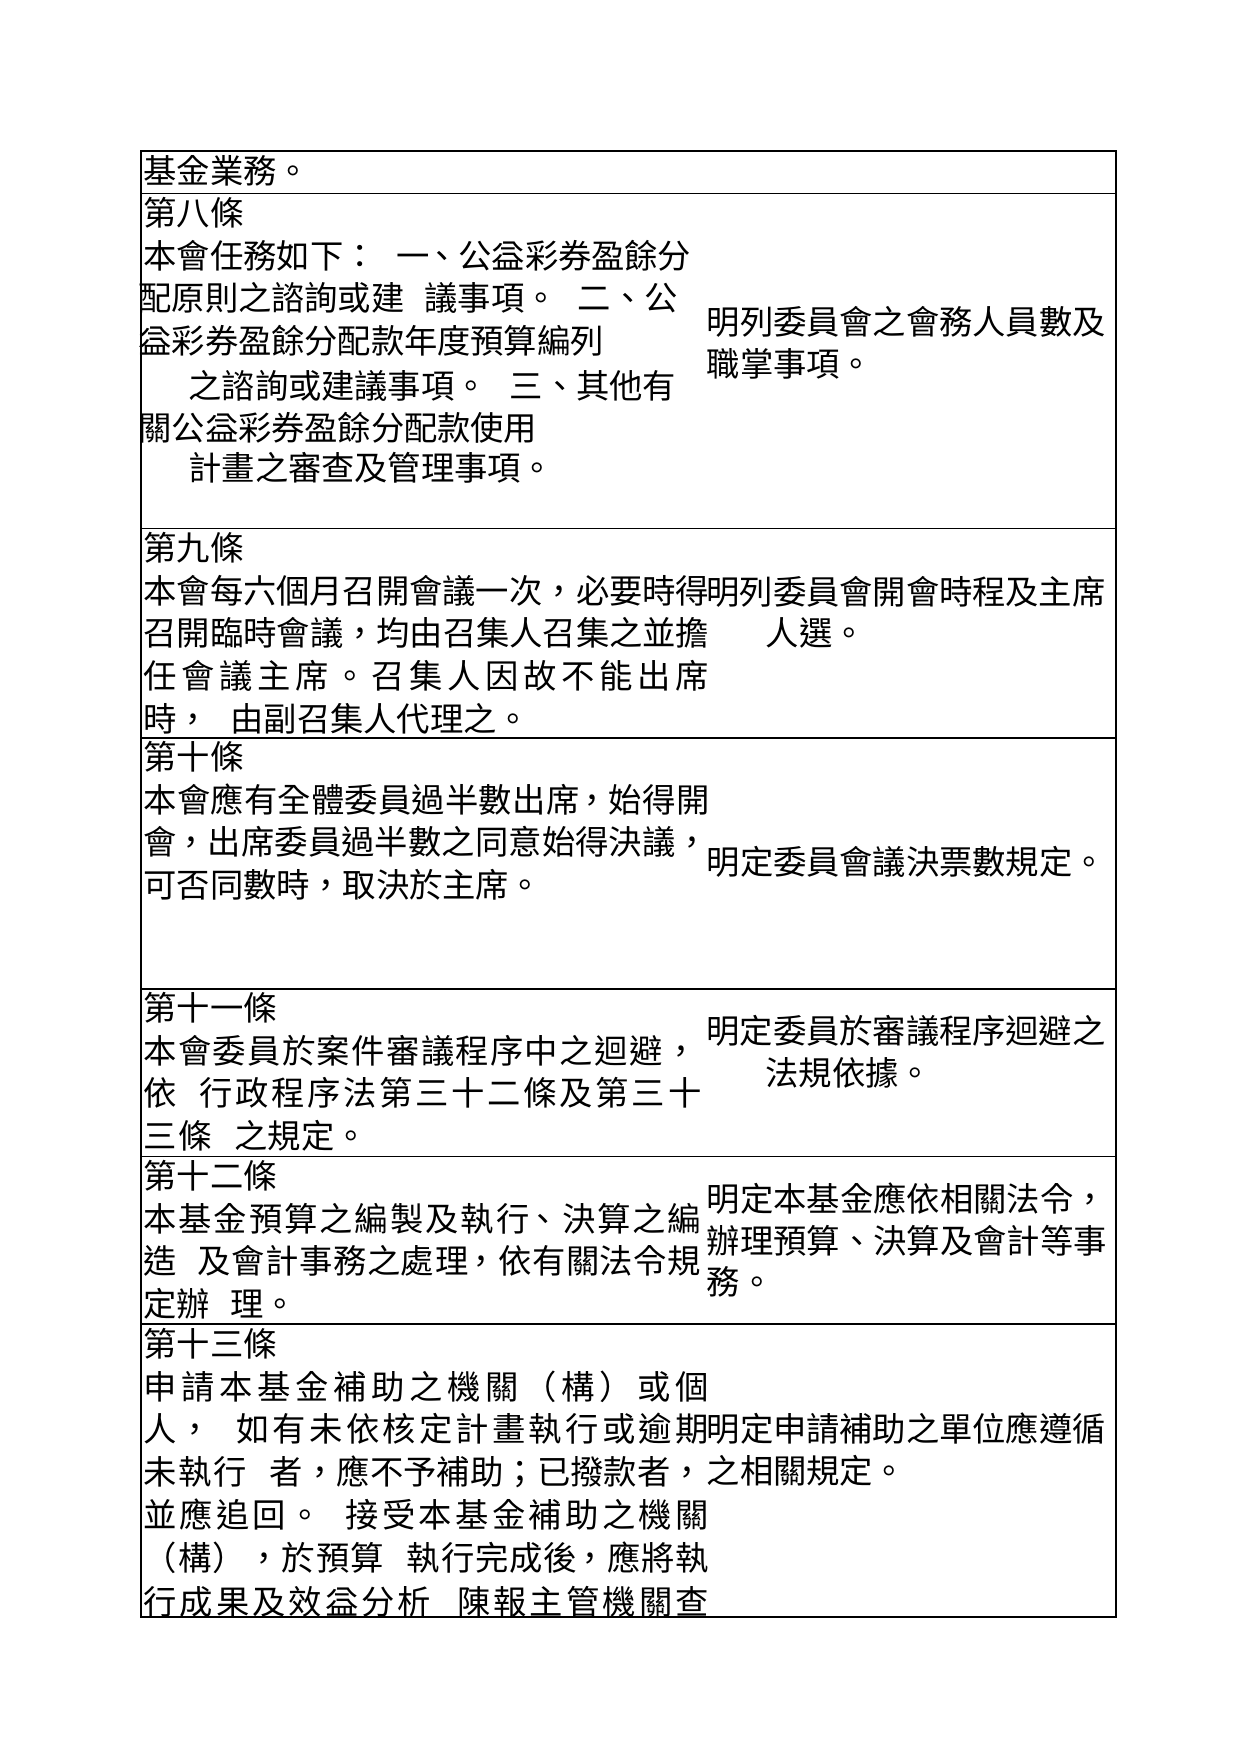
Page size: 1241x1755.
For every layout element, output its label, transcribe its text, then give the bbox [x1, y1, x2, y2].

table_header [708, 152, 1115, 193]
table_cell 第八條 本會任務如下： 一、公益彩券盈餘分配原則之諮詢或建 議事項。 二、公益彩券盈餘分配款年度預算編列 之諮詢或建議事項。 三、其他有關公益彩券盈餘分配款使用 計畫之審查及管理事項。 [142, 194, 708, 528]
table_cell 第十條 本會應有全體委員過半數出席，始得開 會，出席委員過半數之同意始得決議， 可否同數時，取決於主席。 [142, 739, 708, 988]
table_header 基金業務。 [142, 152, 708, 193]
table_cell 明列委員會之會務人員數及 職掌事項。 [708, 194, 1115, 528]
table_cell 第十三條 申請本基金補助之機關（構）或個人， 如有未依核定計畫執行或逾期未執行 者，應不予補助；已撥款者，並應追回。 接受本基金補助之機關（構），於預算 執行完成後，應將執行成果及效益分析 陳報主管機關查核。 [142, 1325, 708, 1616]
table_cell 第十一條 本會委員於案件審議程序中之迴避，依 行政程序法第三十二條及第三十三條 之規定。 [142, 990, 708, 1156]
table_cell 明定申請補助之單位應遵循 之相關規定。 [708, 1325, 1115, 1616]
table_cell 第九條 本會每六個月召開會議一次，必要時得 召開臨時會議，均由召集人召集之並擔 任會議主席。召集人因故不能出席時， 由副召集人代理之。 [142, 529, 708, 737]
table_cell 第十二條 本基金預算之編製及執行、決算之編造 及會計事務之處理，依有關法令規定辦 理。 [142, 1157, 708, 1323]
table_cell 明定本基金應依相關法令， 辦理預算、決算及會計等事 務。 [708, 1157, 1115, 1323]
table_cell 明定委員會議決票數規定。 [708, 739, 1115, 988]
table_cell 明列委員會開會時程及主席 人選。 [708, 529, 1115, 737]
table_cell 明定委員於審議程序迴避之 法規依據。 [708, 990, 1115, 1156]
